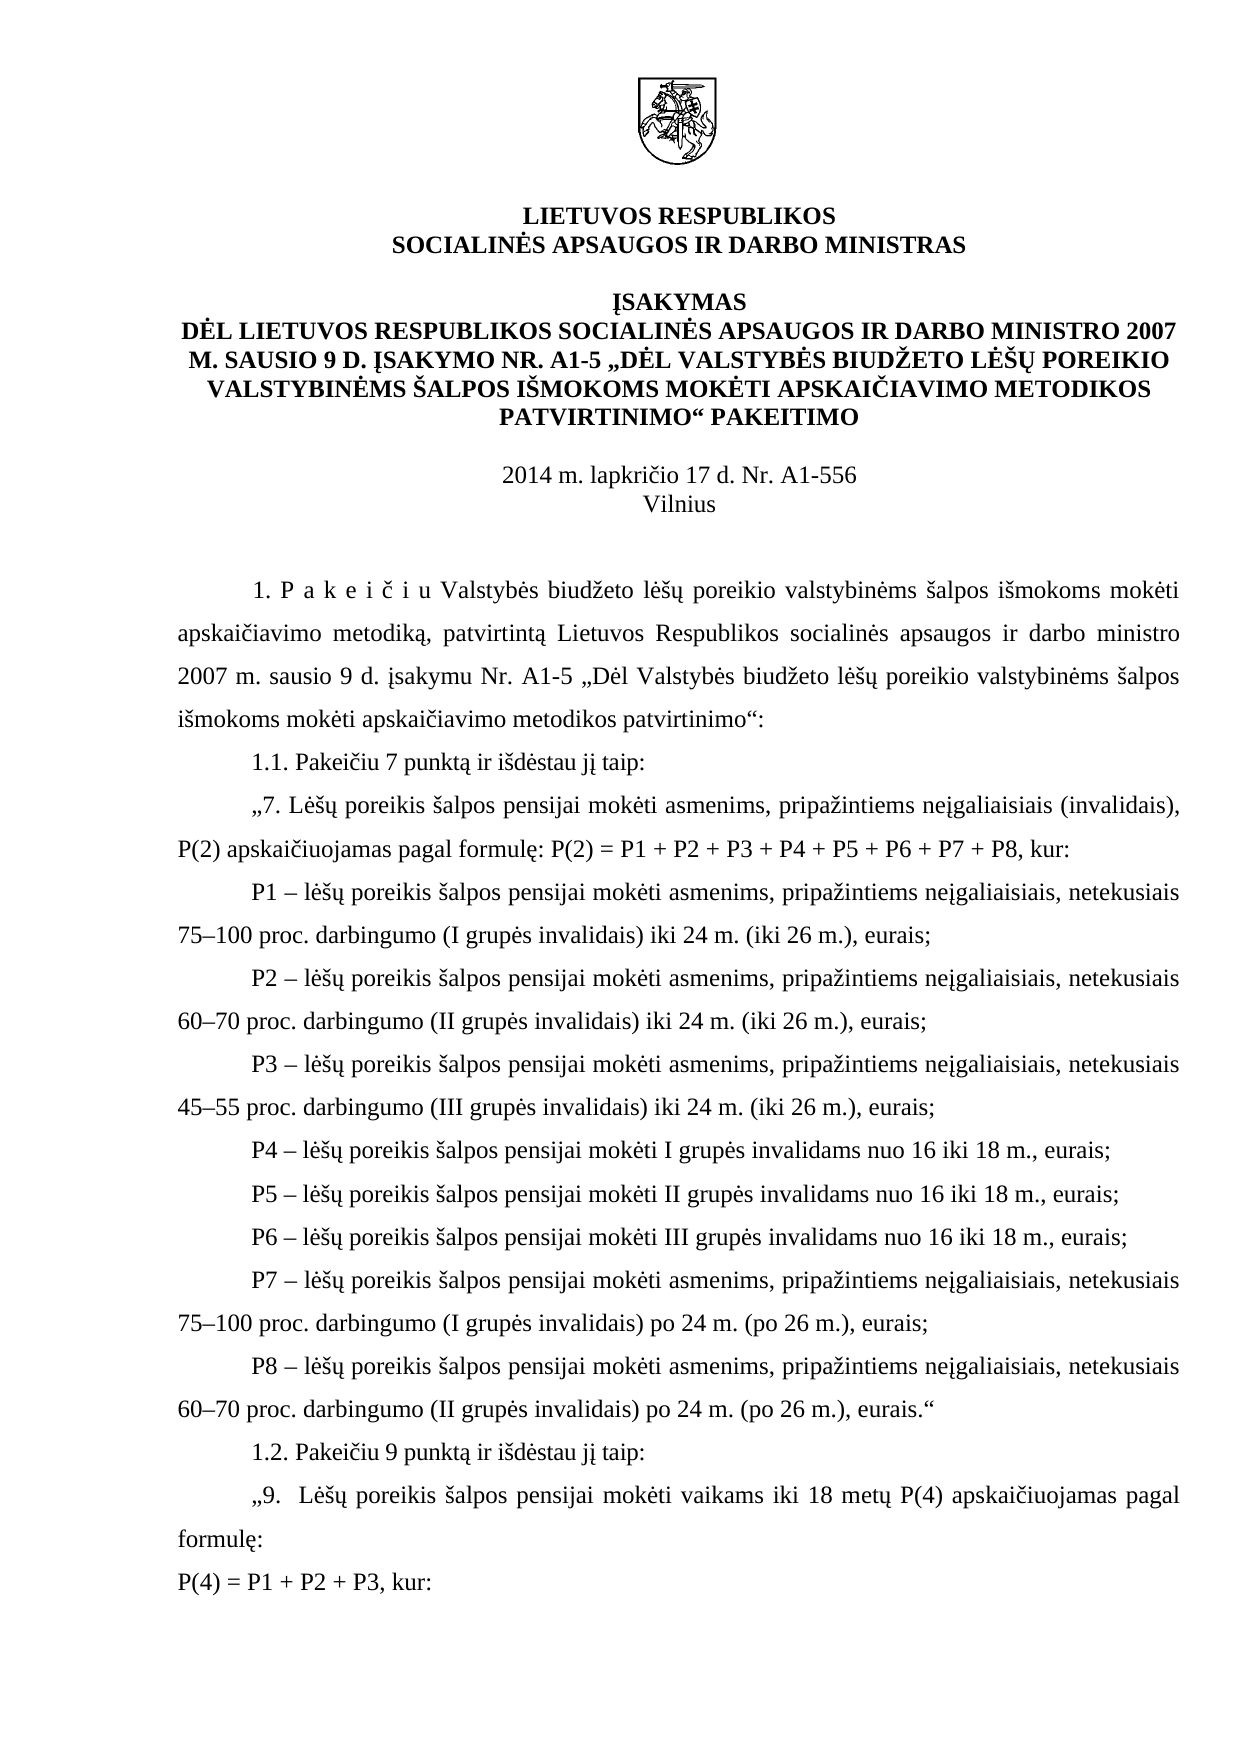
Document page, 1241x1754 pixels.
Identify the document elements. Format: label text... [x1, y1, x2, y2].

text P8 – lėšų poreikis šalpos pensijai mokėti asmenims, pripažintiems neįgaliaisiais, netekusiais 60–70 proc. darbingumo (II grupės invalidais) po 24 m. (po 26 m.), eurais.“ [177, 1351, 1181, 1423]
text „9. Lėšų poreikis šalpos pensijai mokėti vaikams iki 18 metų P(4) apskaičiuojamas pagal formulę: [177, 1481, 1181, 1552]
text P4 – lėšų poreikis šalpos pensijai mokėti I grupės invalidams nuo 16 iki 18 m., eurais; [177, 1136, 1181, 1164]
text P2 – lėšų poreikis šalpos pensijai mokėti asmenims, pripažintiems neįgaliaisiais, netekusiais 60–70 proc. darbingumo (II grupės invalidais) iki 24 m. (iki 26 m.), eurais; [177, 963, 1181, 1035]
text P3 – lėšų poreikis šalpos pensijai mokėti asmenims, pripažintiems neįgaliaisiais, netekusiais 45–55 proc. darbingumo (III grupės invalidais) iki 24 m. (iki 26 m.), eurais; [177, 1049, 1181, 1121]
text 1.2. Pakeičiu 9 punktą ir išdėstau jį taip: [177, 1437, 1181, 1466]
text 1.1. Pakeičiu 7 punktą ir išdėstau jį taip: [177, 747, 1181, 776]
text SOCIALINĖS APSAUGOS IR DARBO MINISTRAS [177, 230, 1181, 259]
text Vilnius [177, 489, 1181, 517]
text „7. Lėšų poreikis šalpos pensijai mokėti asmenims, pripažintiems neįgaliaisiais (invalidais), P(2) apskaičiuojamas pagal formulę: P(2) = P1 + P2 + P3 + P4 + P5 + P6 + P7 + P8, kur: [177, 791, 1181, 862]
text P(4) = P1 + P2 + P3, kur: [177, 1567, 1181, 1596]
text 2014 m. lapkričio 17 d. Nr. A1-556 [177, 460, 1181, 489]
text P5 – lėšų poreikis šalpos pensijai mokėti II grupės invalidams nuo 16 iki 18 m., eurais; [177, 1179, 1181, 1207]
text P7 – lėšų poreikis šalpos pensijai mokėti asmenims, pripažintiems neįgaliaisiais, netekusiais 75–100 proc. darbingumo (I grupės invalidais) po 24 m. (po 26 m.), eurais; [177, 1265, 1181, 1337]
text DĖL lietuvos respublikos SOCIALINĖS APSAUGOS IR DARBO MINISTRO 2007 M. sausio 9 D. ĮSAKYMO NR. A1-5 „DĖL valstybės biudžeto lėšų poreikio valstybinėms šalpos išmokoms mokėti apskaičiavimo metodikos patvirtinimo“ PAKEITIMO [177, 316, 1181, 431]
text P1 – lėšų poreikis šalpos pensijai mokėti asmenims, pripažintiems neįgaliaisiais, netekusiais 75–100 proc. darbingumo (I grupės invalidais) iki 24 m. (iki 26 m.), eurais; [177, 877, 1181, 949]
text 1. P a k e i č i u Valstybės biudžeto lėšų poreikio valstybinėms šalpos išmokoms mokėti apskaičiavimo metodiką, patvirtintą Lietuvos Respublikos socialinės apsaugos ir darbo ministro 2007 m. sausio 9 d. įsakymu Nr. A1-5 „Dėl Valstybės biudžeto lėšų poreikio valstybinėms šalpos išmokoms mokėti apskaičiavimo metodikos patvirtinimo“: [177, 575, 1181, 733]
text P6 – lėšų poreikis šalpos pensijai mokėti III grupės invalidams nuo 16 iki 18 m., eurais; [177, 1222, 1181, 1251]
text ĮSAKYMAS [177, 287, 1181, 316]
text LIETUVOS RESPUBLIKOS [177, 201, 1181, 230]
